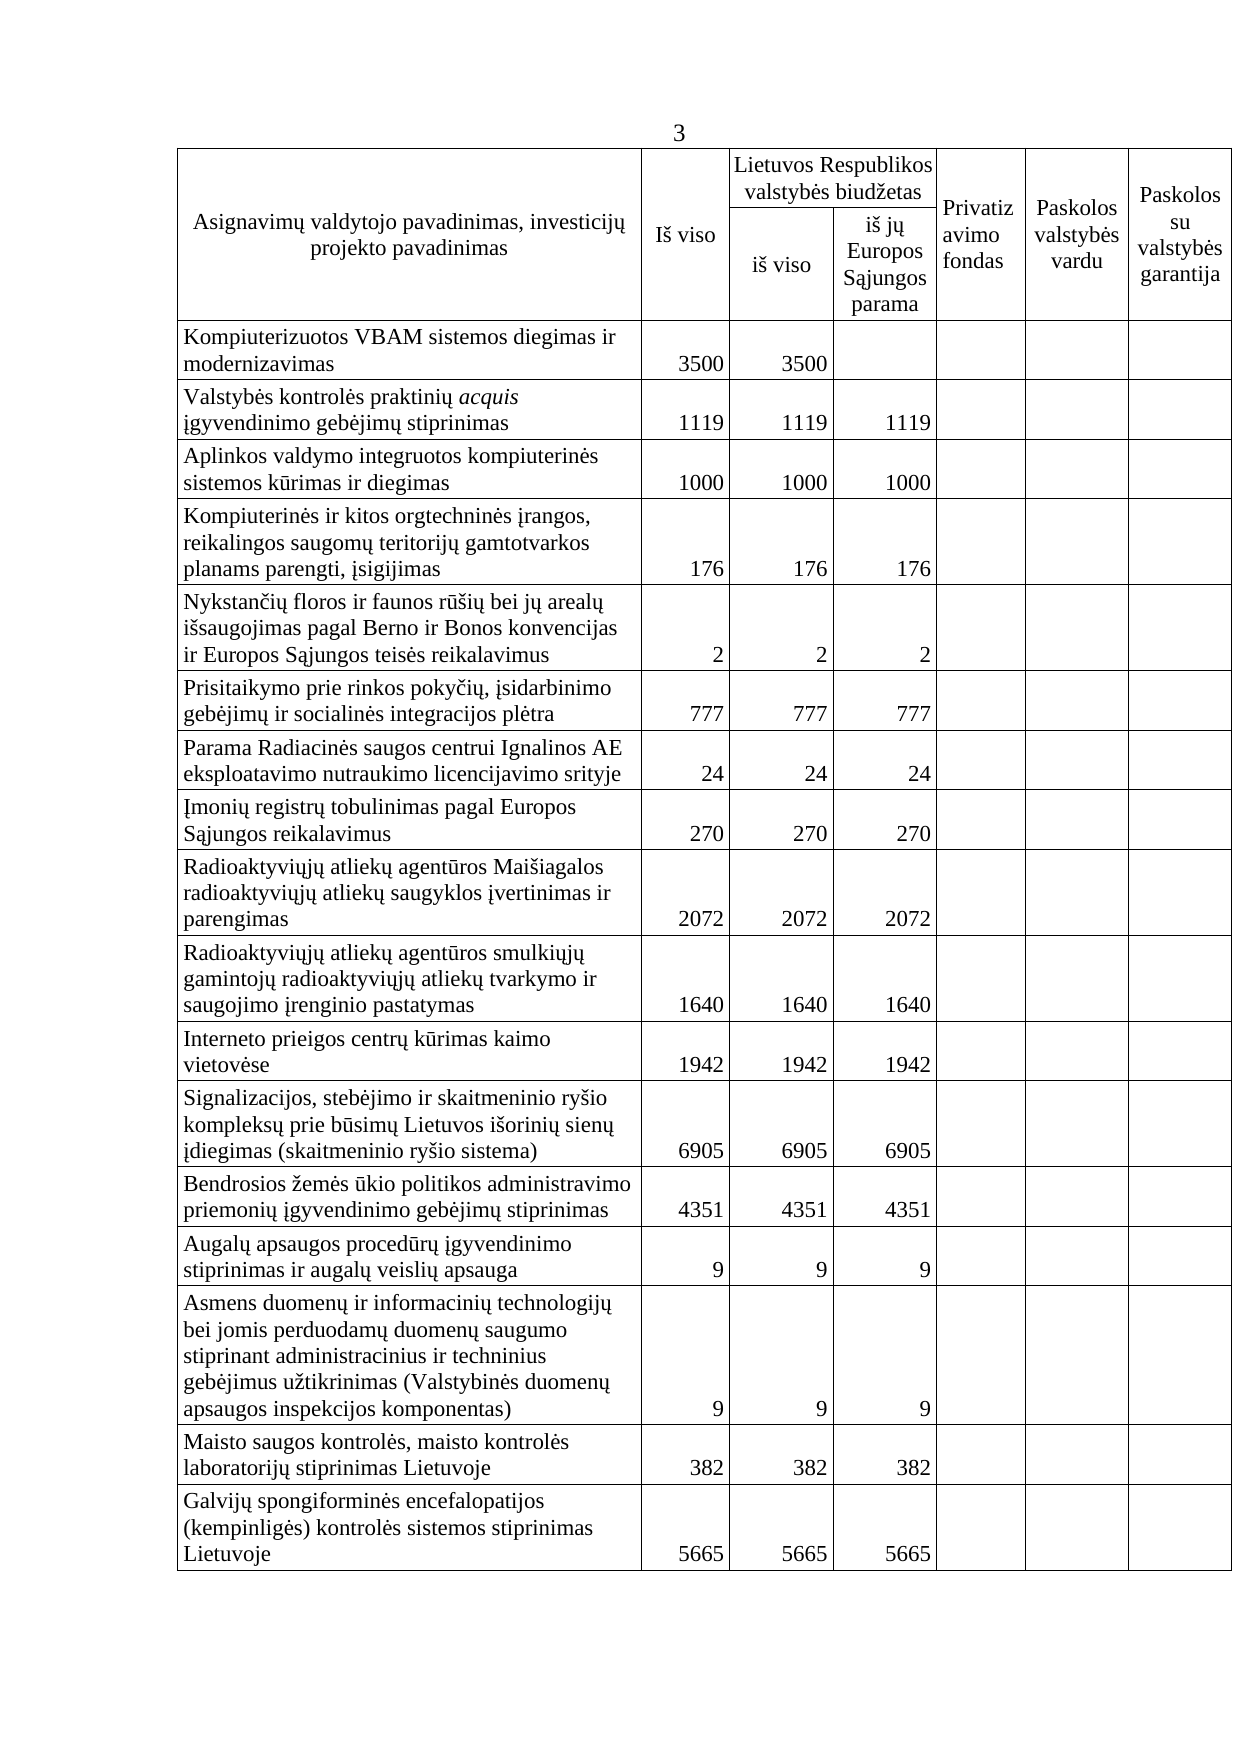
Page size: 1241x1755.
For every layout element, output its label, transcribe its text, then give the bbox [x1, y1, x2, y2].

table_cell 270 [642, 790, 729, 849]
table_cell 6905 [730, 1081, 833, 1166]
table_cell Valstybės kontrolės praktinių acquis įgyvendinimo gebėjimų stiprinimas [178, 380, 641, 439]
table_cell 1000 [642, 440, 729, 498]
table_cell Signalizacijos, stebėjimo ir skaitmeninio ryšio kompleksų prie būsimų Lietuvos išorinių sienų įdiegimas (skaitmeninio ryšio sistema) [178, 1081, 641, 1166]
table_header Asignavimų valdytojo pavadinimas, investicijų projekto pavadinimas [178, 149, 641, 319]
table_cell [1129, 1425, 1231, 1484]
table_cell [1129, 731, 1231, 789]
table_cell 176 [834, 499, 936, 584]
table_cell [937, 440, 1025, 498]
table_cell [1026, 790, 1128, 849]
table_cell Parama Radiacinės saugos centrui Ignalinos AE eksploatavimo nutraukimo licencijavimo srityje [178, 731, 641, 789]
table_cell [1129, 380, 1231, 439]
table_cell 1640 [834, 936, 936, 1021]
table_cell [1129, 671, 1231, 730]
table_cell [1026, 671, 1128, 730]
table_cell [937, 1286, 1025, 1424]
table_cell [1026, 1286, 1128, 1424]
table_cell 1000 [730, 440, 833, 498]
table_cell 1942 [730, 1022, 833, 1080]
table_cell Maisto saugos kontrolės, maisto kontrolės laboratorijų stiprinimas Lietuvoje [178, 1425, 641, 1484]
table_cell [937, 585, 1025, 670]
table_cell 6905 [642, 1081, 729, 1166]
table_cell [1026, 380, 1128, 439]
table_cell [937, 1227, 1025, 1285]
table_cell 1119 [642, 380, 729, 439]
table_header Paskolos su valstybės garantija [1129, 149, 1231, 319]
table_cell [937, 321, 1025, 379]
table_cell [1129, 440, 1231, 498]
table_cell [1026, 1022, 1128, 1080]
table_header Paskolos valstybės vardu [1026, 149, 1128, 319]
table_cell [937, 1425, 1025, 1484]
table_cell [834, 321, 936, 379]
table_cell 2072 [642, 850, 729, 935]
table_cell 9 [834, 1286, 936, 1424]
table_cell 2072 [834, 850, 936, 935]
table_cell 777 [642, 671, 729, 730]
table_cell 777 [730, 671, 833, 730]
table_cell Asmens duomenų ir informacinių technologijų bei jomis perduodamų duomenų saugumo stiprinant administracinius ir techninius gebėjimus užtikrinimas (Valstybinės duomenų apsaugos inspekcijos komponentas) [178, 1286, 641, 1424]
table_cell [937, 499, 1025, 584]
table_cell [1026, 585, 1128, 670]
table_cell 5665 [730, 1485, 833, 1569]
table_cell iš viso [730, 208, 833, 319]
table_cell 176 [642, 499, 729, 584]
table_cell 1119 [834, 380, 936, 439]
table_cell [937, 790, 1025, 849]
table_cell [937, 1081, 1025, 1166]
table_cell [1026, 321, 1128, 379]
table_cell 9 [834, 1227, 936, 1285]
table_cell 1942 [642, 1022, 729, 1080]
table_cell 4351 [642, 1167, 729, 1226]
table_cell 9 [642, 1286, 729, 1424]
table_cell [1026, 1081, 1128, 1166]
table_header Lietuvos Respublikos valstybės biudžetas [730, 149, 936, 207]
table_cell 1640 [642, 936, 729, 1021]
table_cell [1129, 585, 1231, 670]
table_cell [1129, 1227, 1231, 1285]
table_cell Įmonių registrų tobulinimas pagal Europos Sąjungos reikalavimus [178, 790, 641, 849]
table_cell [1129, 1485, 1231, 1569]
table_cell Radioaktyviųjų atliekų agentūros smulkiųjų gamintojų radioaktyviųjų atliekų tvarkymo ir saugojimo įrenginio pastatymas [178, 936, 641, 1021]
table_cell Kompiuterizuotos VBAM sistemos diegimas ir modernizavimas [178, 321, 641, 379]
table_cell Nykstančių floros ir faunos rūšių bei jų arealų išsaugojimas pagal Berno ir Bonos konvencijas ir Europos Sąjungos teisės reikalavimus [178, 585, 641, 670]
table_cell 382 [730, 1425, 833, 1484]
table_cell 24 [834, 731, 936, 789]
table_cell [1026, 1227, 1128, 1285]
table_cell [937, 1485, 1025, 1569]
table_cell [1026, 499, 1128, 584]
table_cell [937, 1022, 1025, 1080]
table_cell [937, 731, 1025, 789]
table_cell [937, 936, 1025, 1021]
table_cell [1129, 1081, 1231, 1166]
table_cell 9 [730, 1227, 833, 1285]
table_cell 6905 [834, 1081, 936, 1166]
table_cell [1129, 850, 1231, 935]
table_cell Augalų apsaugos procedūrų įgyvendinimo stiprinimas ir augalų veislių apsauga [178, 1227, 641, 1285]
table_cell 2072 [730, 850, 833, 935]
table_header Privatizavimo fondas [937, 149, 1025, 319]
table_cell 9 [642, 1227, 729, 1285]
table_cell 777 [834, 671, 936, 730]
table_cell 24 [730, 731, 833, 789]
table_cell [1026, 731, 1128, 789]
table_cell [1026, 850, 1128, 935]
table_cell 1119 [730, 380, 833, 439]
table_cell 3500 [642, 321, 729, 379]
table_cell 270 [834, 790, 936, 849]
table_cell 4351 [834, 1167, 936, 1226]
table_cell 2 [834, 585, 936, 670]
table_cell [1129, 790, 1231, 849]
table_cell [1129, 499, 1231, 584]
table_cell Interneto prieigos centrų kūrimas kaimo vietovėse [178, 1022, 641, 1080]
table_cell 1000 [834, 440, 936, 498]
table_cell 270 [730, 790, 833, 849]
table_cell [1026, 1485, 1128, 1569]
table_cell [937, 1167, 1025, 1226]
table_cell Prisitaikymo prie rinkos pokyčių, įsidarbinimo gebėjimų ir socialinės integracijos plėtra [178, 671, 641, 730]
table_cell Kompiuterinės ir kitos orgtechninės įrangos, reikalingos saugomų teritorijų gamtotvarkos planams parengti, įsigijimas [178, 499, 641, 584]
table_cell [937, 380, 1025, 439]
table_cell [937, 671, 1025, 730]
table_cell [1026, 440, 1128, 498]
table_cell [1129, 1286, 1231, 1424]
table_cell 5665 [642, 1485, 729, 1569]
table_cell [1129, 936, 1231, 1021]
table_cell Bendrosios žemės ūkio politikos administravimo priemonių įgyvendinimo gebėjimų stiprinimas [178, 1167, 641, 1226]
table_cell 2 [642, 585, 729, 670]
table_cell 2 [730, 585, 833, 670]
table_cell 1942 [834, 1022, 936, 1080]
table_cell 9 [730, 1286, 833, 1424]
table_header Iš viso [642, 149, 729, 319]
table_cell iš jų Europos Sąjungos parama [834, 208, 936, 319]
table_cell Radioaktyviųjų atliekų agentūros Maišiagalos radioaktyviųjų atliekų saugyklos įvertinimas ir parengimas [178, 850, 641, 935]
table_cell 176 [730, 499, 833, 584]
table_cell 24 [642, 731, 729, 789]
table_cell 4351 [730, 1167, 833, 1226]
table_cell 3500 [730, 321, 833, 379]
table_cell [937, 850, 1025, 935]
table_cell 5665 [834, 1485, 936, 1569]
table_cell [1129, 1167, 1231, 1226]
table_cell 382 [834, 1425, 936, 1484]
table_cell 1640 [730, 936, 833, 1021]
table_cell Aplinkos valdymo integruotos kompiuterinės sistemos kūrimas ir diegimas [178, 440, 641, 498]
table_cell [1129, 321, 1231, 379]
table_cell [1026, 936, 1128, 1021]
table_cell [1026, 1425, 1128, 1484]
table_cell [1129, 1022, 1231, 1080]
table_cell 382 [642, 1425, 729, 1484]
table_cell [1026, 1167, 1128, 1226]
table_cell Galvijų spongiforminės encefalopatijos (kempinligės) kontrolės sistemos stiprinimas Lietuvoje [178, 1485, 641, 1569]
